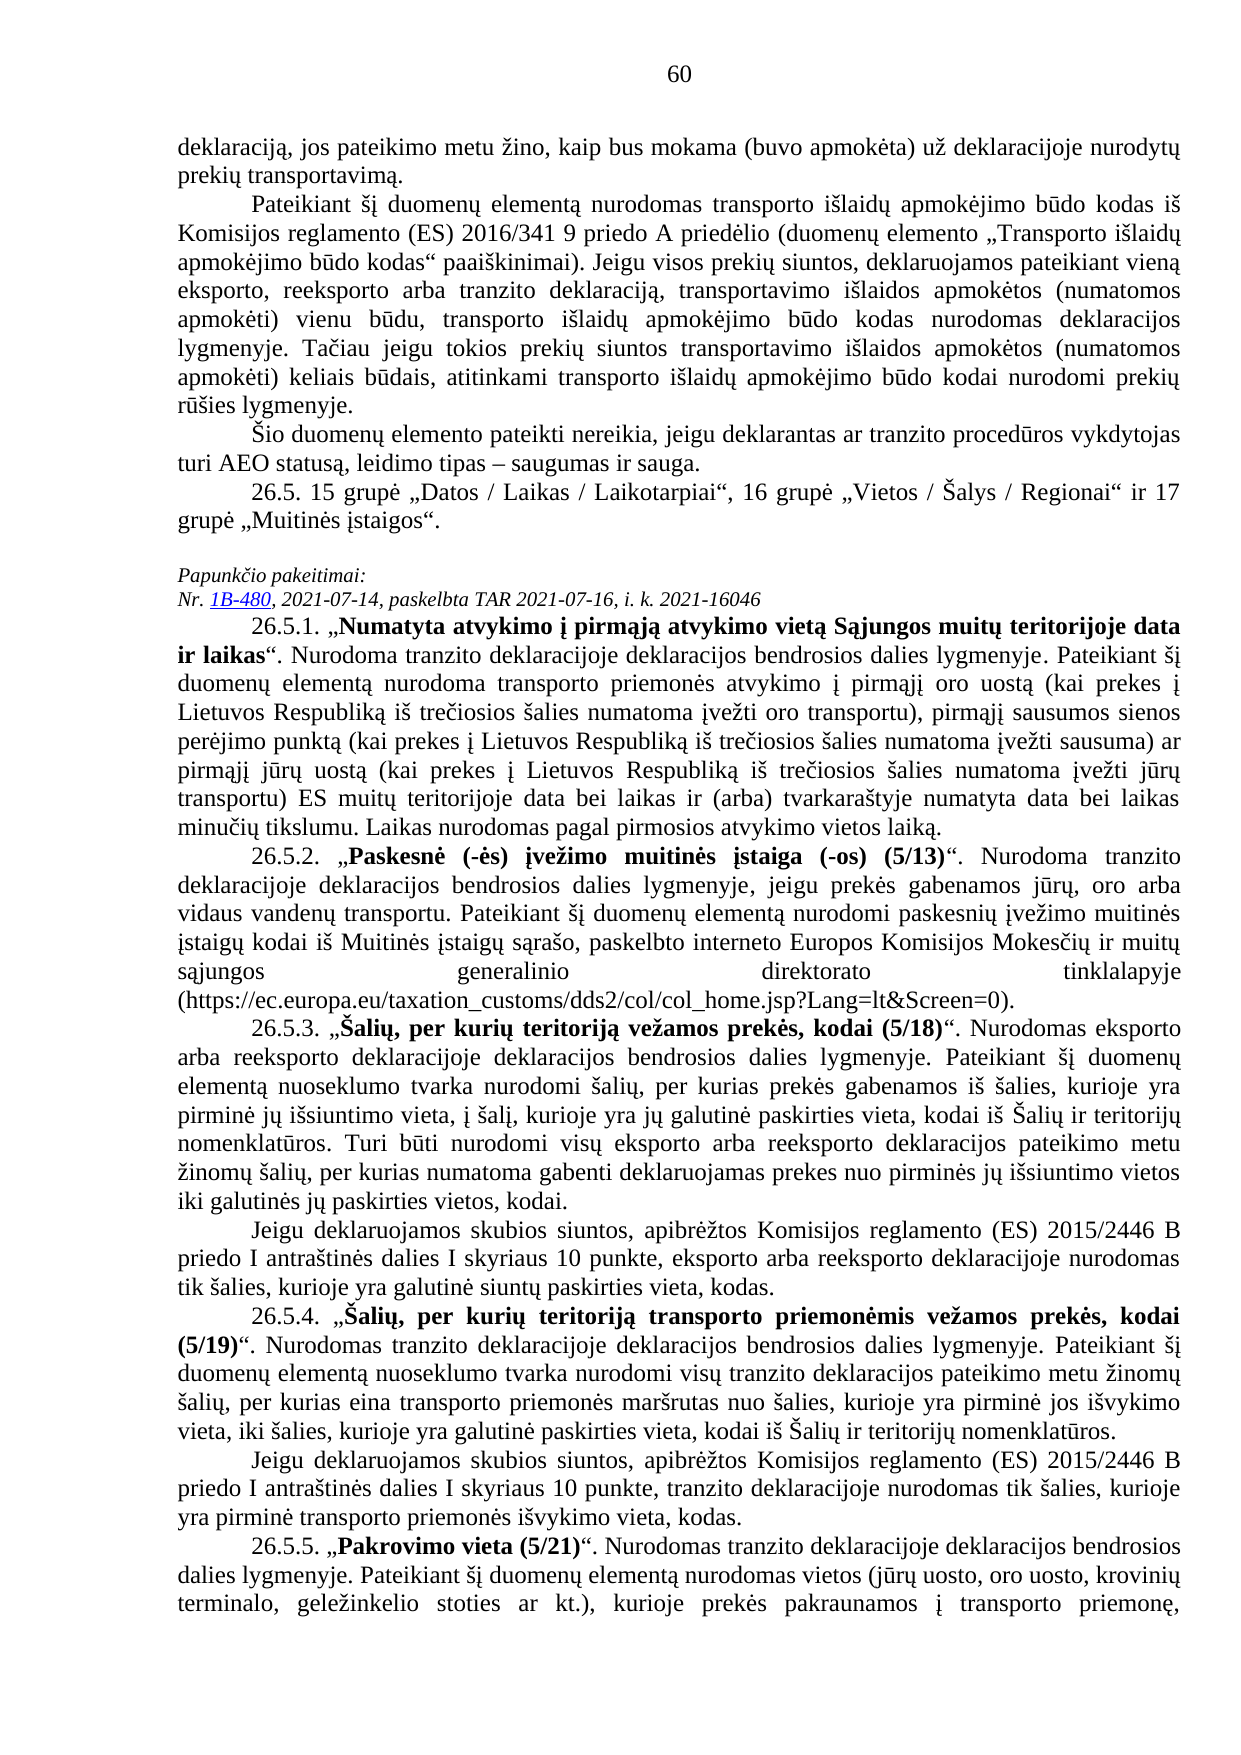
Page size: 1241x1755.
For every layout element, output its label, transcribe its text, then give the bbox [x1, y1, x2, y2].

text 26.5.2. „Paskesnė (-ės) įvežimo muitinės įstaiga (-os) (5/13)“. Nurodoma tranzito deklaracijoje deklaracijos bendrosios dalies lygmenyje, jeigu prekės gabenamos jūrų, oro arba vidaus vandenų transportu. Pateikiant šį duomenų elementą nurodomi paskesnių įvežimo muitinės įstaigų kodai iš Muitinės įstaigų sąrašo, paskelbto interneto Europos Komisijos Mokesčių ir muitų sąjungos generalinio direktorato tinklalapyje (https://ec.europa.eu/taxation_customs/dds2/col/col_home.jsp?Lang=lt&Screen=0). [177, 841, 1181, 1013]
text Nr. 1B-480, 2021-07-14, paskelbta TAR 2021-07-16, i. k. 2021-16046 [177, 587, 1181, 611]
text 26.5.4. „Šalių, per kurių teritoriją transporto priemonėmis vežamos prekės, kodai (5/19)“. Nurodomas tranzito deklaracijoje deklaracijos bendrosios dalies lygmenyje. Pateikiant šį duomenų elementą nuoseklumo tvarka nurodomi visų tranzito deklaracijos pateikimo metu žinomų šalių, per kurias eina transporto priemonės maršrutas nuo šalies, kurioje yra pirminė jos išvykimo vieta, iki šalies, kurioje yra galutinė paskirties vieta, kodai iš Šalių ir teritorijų nomenklatūros. [177, 1301, 1181, 1445]
text Šio duomenų elemento pateikti nereikia, jeigu deklarantas ar tranzito procedūros vykdytojas turi AEO statusą, leidimo tipas – saugumas ir sauga. [177, 419, 1181, 477]
text Pateikiant šį duomenų elementą nurodomas transporto išlaidų apmokėjimo būdo kodas iš Komisijos reglamento (ES) 2016/341 9 priedo A priedėlio (duomenų elemento „Transporto išlaidų apmokėjimo būdo kodas“ paaiškinimai). Jeigu visos prekių siuntos, deklaruojamos pateikiant vieną eksporto, reeksporto arba tranzito deklaraciją, transportavimo išlaidos apmokėtos (numatomos apmokėti) vienu būdu, transporto išlaidų apmokėjimo būdo kodas nurodomas deklaracijos lygmenyje. Tačiau jeigu tokios prekių siuntos transportavimo išlaidos apmokėtos (numatomos apmokėti) keliais būdais, atitinkami transporto išlaidų apmokėjimo būdo kodai nurodomi prekių rūšies lygmenyje. [177, 189, 1181, 419]
text Papunkčio pakeitimai: [177, 563, 1181, 587]
text deklaraciją, jos pateikimo metu žino, kaip bus mokama (buvo apmokėta) už deklaracijoje nurodytų prekių transportavimą. [177, 132, 1181, 189]
text 26.5.5. „Pakrovimo vieta (5/21)“. Nurodomas tranzito deklaracijoje deklaracijos bendrosios dalies lygmenyje. Pateikiant šį duomenų elementą nurodomas vietos (jūrų uosto, oro uosto, krovinių terminalo, geležinkelio stoties ar kt.), kurioje prekės pakraunamos į transporto priemonę, [177, 1531, 1181, 1617]
text 26.5. 15 grupė „Datos / Laikas / Laikotarpiai“, 16 grupė „Vietos / Šalys / Regionai“ ir 17 grupė „Muitinės įstaigos“. [177, 477, 1181, 534]
text 26.5.1. „Numatyta atvykimo į pirmąją atvykimo vietą Sąjungos muitų teritorijoje data ir laikas“. Nurodoma tranzito deklaracijoje deklaracijos bendrosios dalies lygmenyje. Pateikiant šį duomenų elementą nurodoma transporto priemonės atvykimo į pirmąjį oro uostą (kai prekes į Lietuvos Respubliką iš trečiosios šalies numatoma įvežti oro transportu), pirmąjį sausumos sienos perėjimo punktą (kai prekes į Lietuvos Respubliką iš trečiosios šalies numatoma įvežti sausuma) ar pirmąjį jūrų uostą (kai prekes į Lietuvos Respubliką iš trečiosios šalies numatoma įvežti jūrų transportu) ES muitų teritorijoje data bei laikas ir (arba) tvarkaraštyje numatyta data bei laikas minučių tikslumu. Laikas nurodomas pagal pirmosios atvykimo vietos laiką. [177, 611, 1181, 841]
text Jeigu deklaruojamos skubios siuntos, apibrėžtos Komisijos reglamento (ES) 2015/2446 B priedo I antraštinės dalies I skyriaus 10 punkte, tranzito deklaracijoje nurodomas tik šalies, kurioje yra pirminė transporto priemonės išvykimo vieta, kodas. [177, 1445, 1181, 1531]
text Jeigu deklaruojamos skubios siuntos, apibrėžtos Komisijos reglamento (ES) 2015/2446 B priedo I antraštinės dalies I skyriaus 10 punkte, eksporto arba reeksporto deklaracijoje nurodomas tik šalies, kurioje yra galutinė siuntų paskirties vieta, kodas. [177, 1215, 1181, 1301]
text 26.5.3. „Šalių, per kurių teritoriją vežamos prekės, kodai (5/18)“. Nurodomas eksporto arba reeksporto deklaracijoje deklaracijos bendrosios dalies lygmenyje. Pateikiant šį duomenų elementą nuoseklumo tvarka nurodomi šalių, per kurias prekės gabenamos iš šalies, kurioje yra pirminė jų išsiuntimo vieta, į šalį, kurioje yra jų galutinė paskirties vieta, kodai iš Šalių ir teritorijų nomenklatūros. Turi būti nurodomi visų eksporto arba reeksporto deklaracijos pateikimo metu žinomų šalių, per kurias numatoma gabenti deklaruojamas prekes nuo pirminės jų išsiuntimo vietos iki galutinės jų paskirties vietos, kodai. [177, 1013, 1181, 1215]
